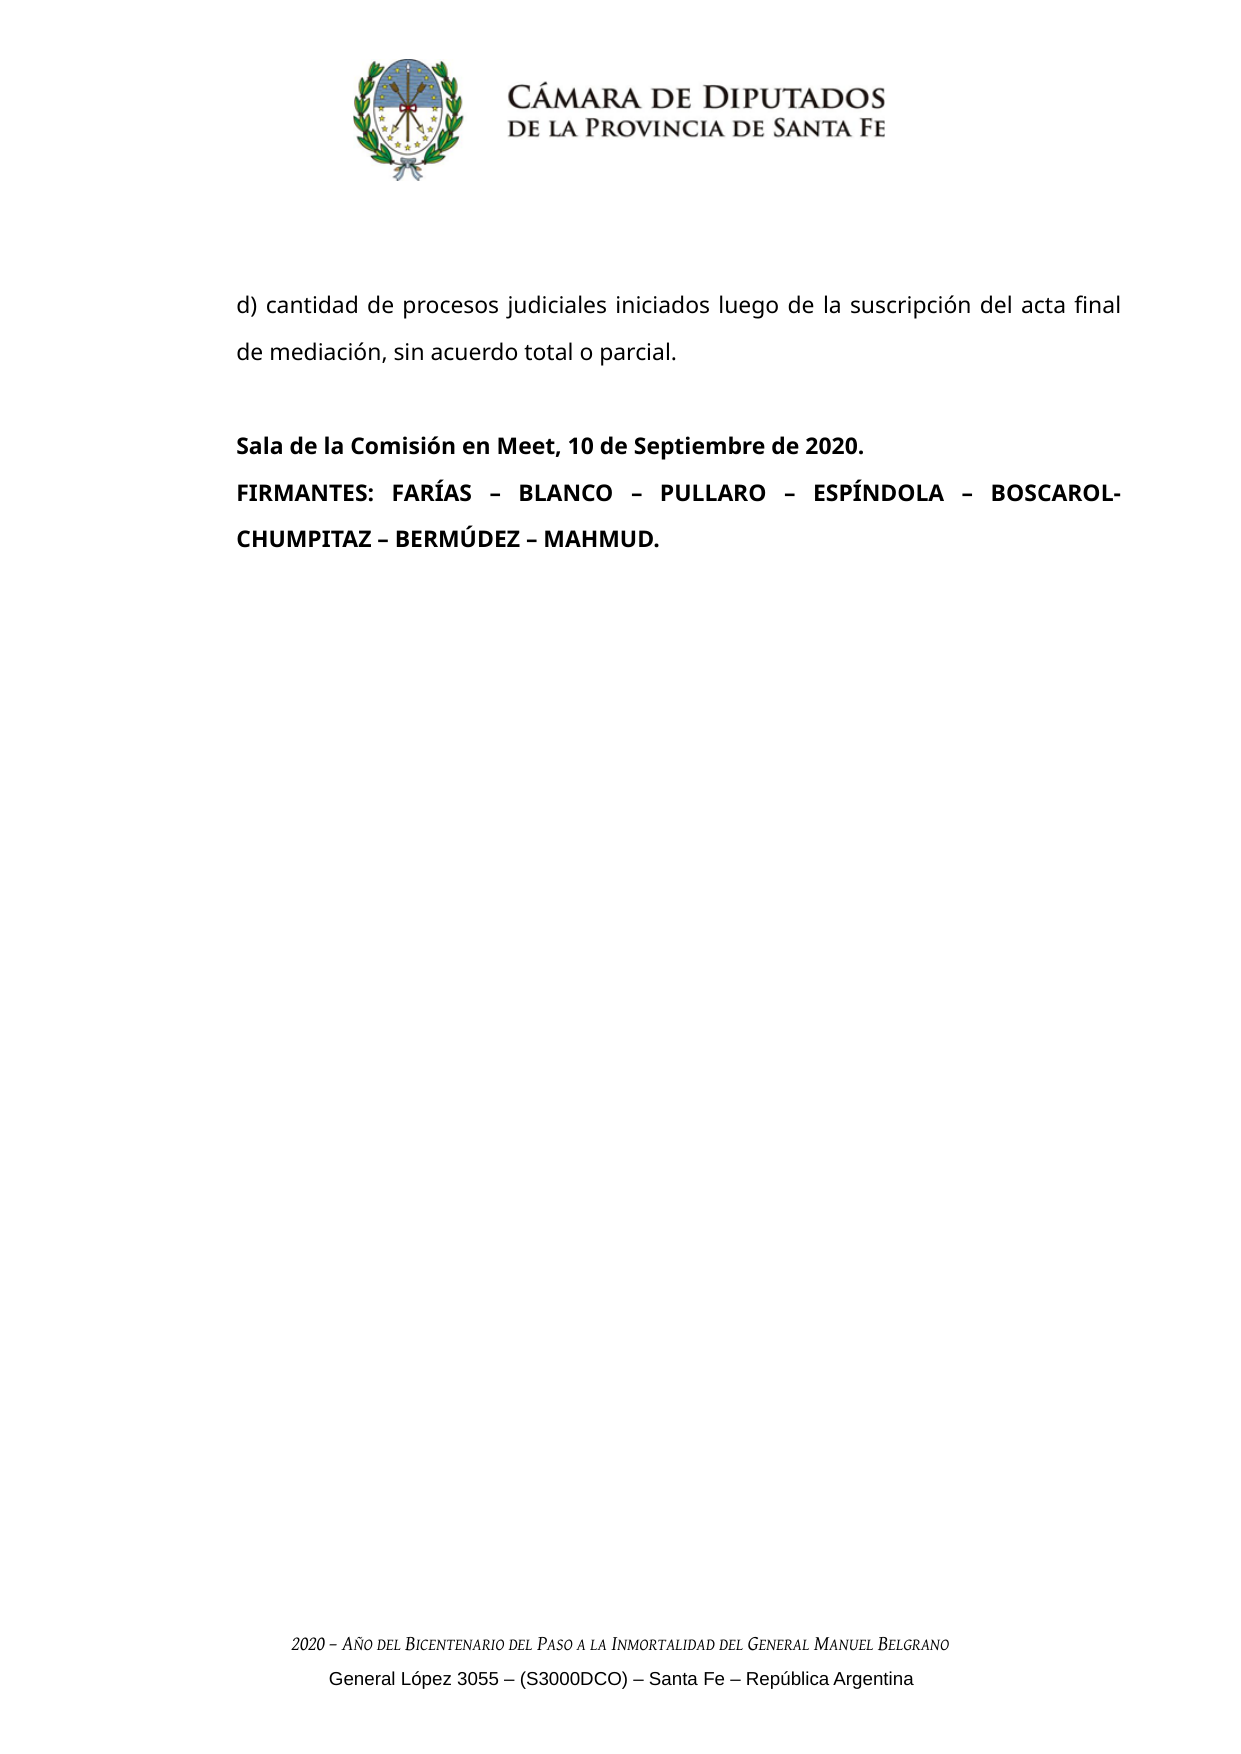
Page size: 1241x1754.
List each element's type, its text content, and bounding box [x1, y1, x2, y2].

text FIRMANTES: FARÍAS – BLANCO – PULLARO – ESPÍNDOLA – BOSCAROL- CHUMPITAZ – BERMÚDEZ – MAHMUD. [236, 477, 1122, 555]
text Sala de la Comisión en Meet, 10 de Septiembre de 2020. [236, 430, 1122, 461]
text d) cantidad de procesos judiciales iniciados luego de la suscripción del acta final de mediación, sin acuerdo total o parcial. [236, 289, 1122, 367]
